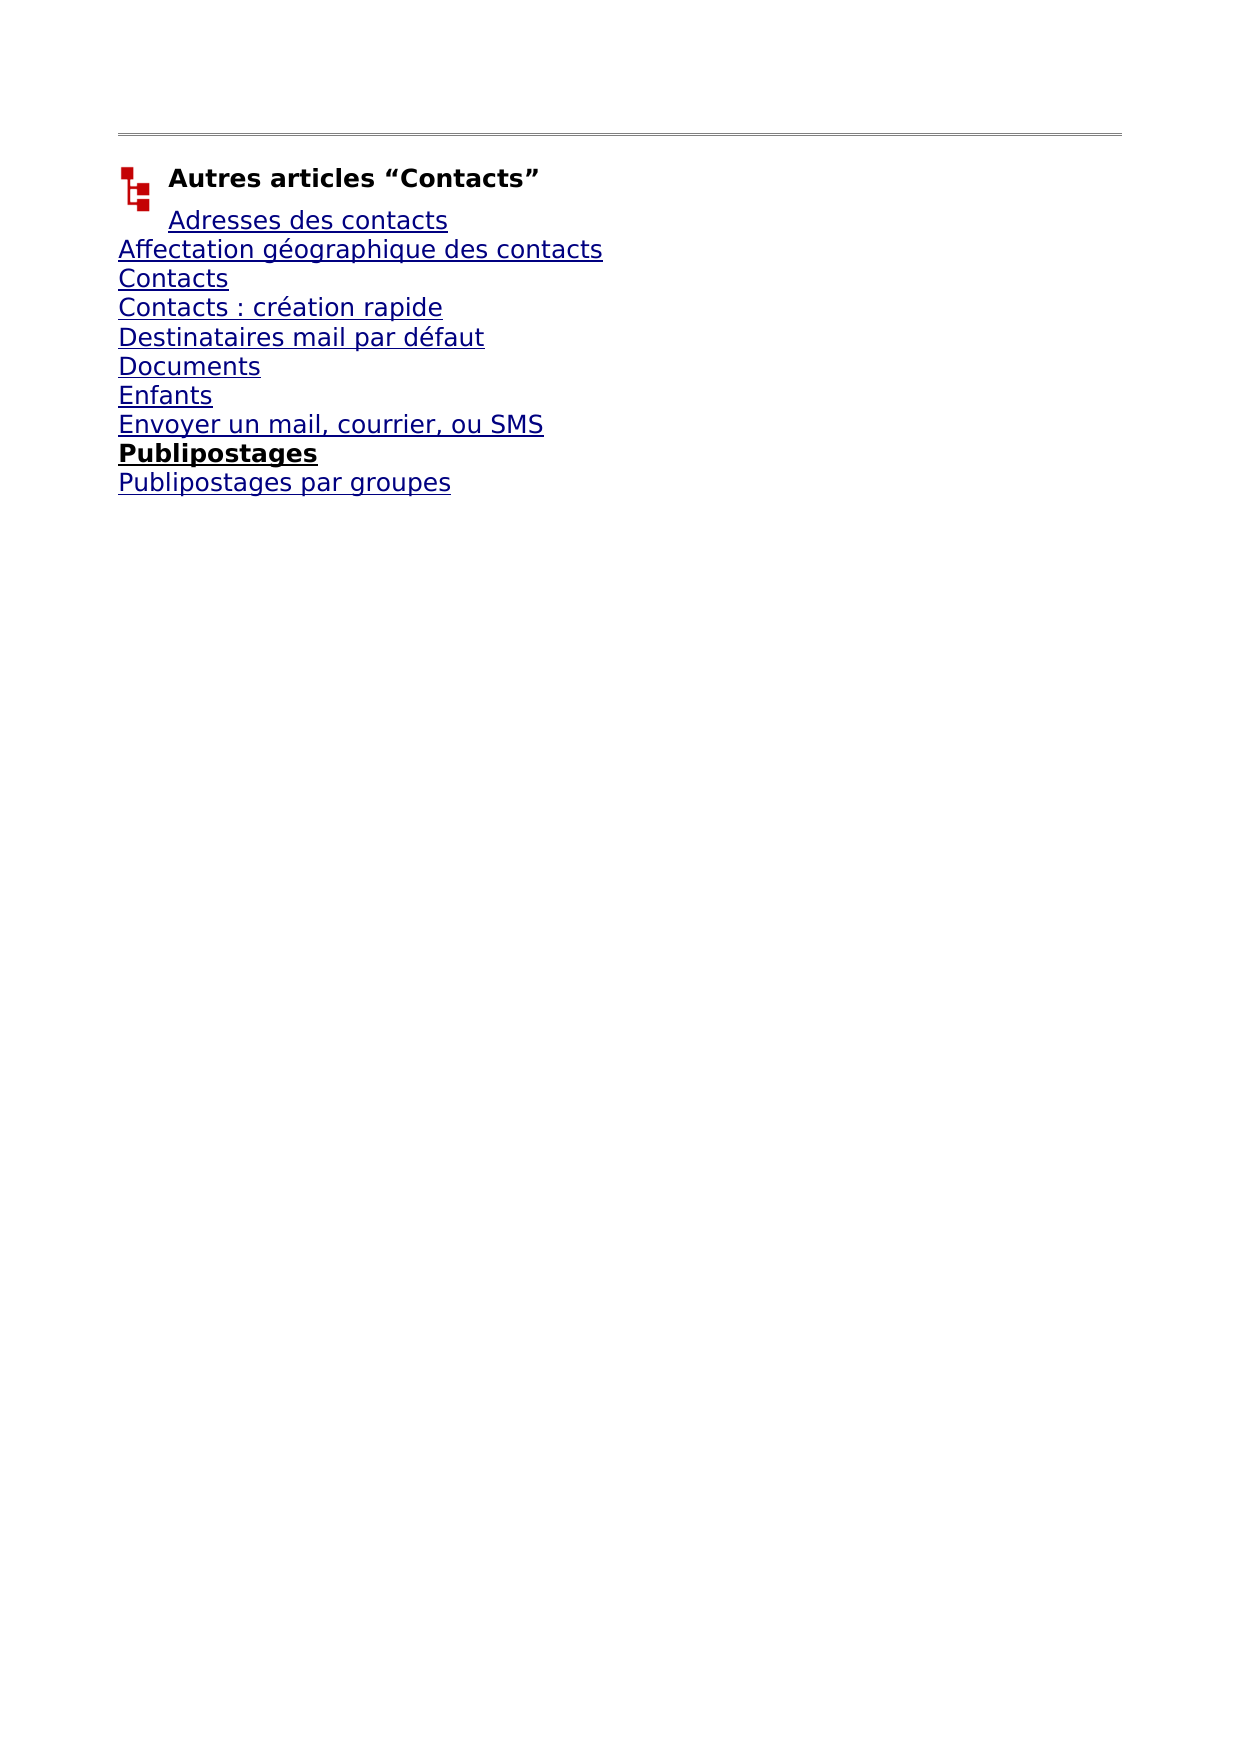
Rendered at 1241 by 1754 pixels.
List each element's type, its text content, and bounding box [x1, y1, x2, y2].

text Adresses des contacts Affectation géographique des contacts Contacts Contacts : création rapide Destinataires mail par défaut Documents Enfants Envoyer un mail, courrier, ou SMS Publipostages Publipostages par groupes [118, 206, 1122, 527]
picture [118, 164, 169, 215]
text Autres articles “Contacts” [169, 164, 1122, 194]
